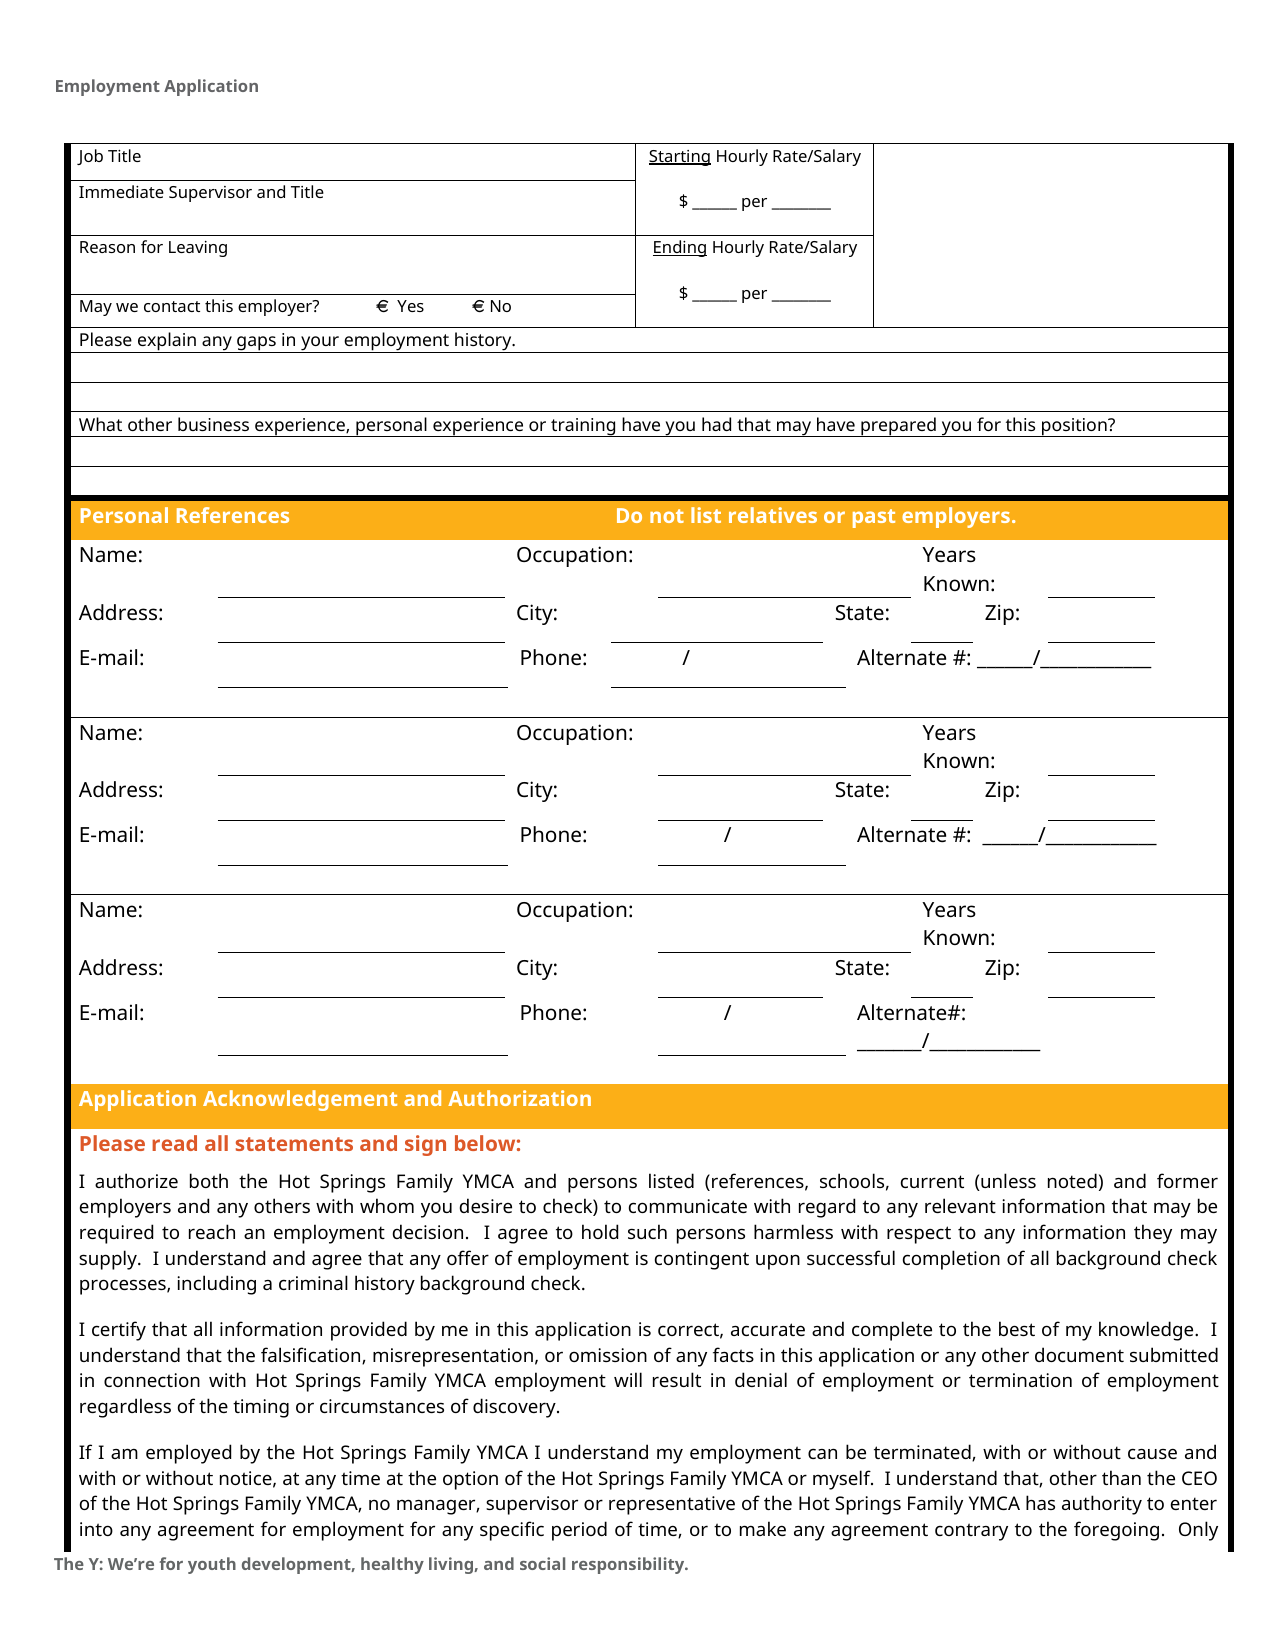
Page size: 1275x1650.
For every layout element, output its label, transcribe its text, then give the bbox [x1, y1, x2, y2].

table_cell [861, 437, 980, 466]
table_cell Occupation: [505, 718, 658, 774]
table_cell [658, 895, 911, 952]
table_cell [71, 865, 242, 894]
table_cell [1155, 895, 1228, 952]
table_cell [1155, 597, 1228, 642]
table_cell [218, 718, 504, 774]
table_cell Address: [71, 952, 217, 997]
table_cell Alternate #: ______/____________ [846, 642, 1228, 687]
table_cell [218, 820, 508, 864]
table_cell [242, 467, 636, 495]
table_cell [1155, 718, 1228, 774]
table_cell [71, 1055, 242, 1084]
table_cell City: [505, 775, 658, 819]
table_cell [1048, 953, 1155, 997]
table_cell City: [505, 597, 611, 642]
table_cell [242, 1055, 636, 1084]
table_cell [242, 865, 636, 894]
table_cell [218, 642, 508, 687]
table_cell [1048, 776, 1155, 819]
table_cell [911, 597, 973, 642]
table_cell Immediate Supervisor and Title [71, 181, 635, 235]
table_cell [861, 687, 980, 717]
table_cell E-mail: [71, 820, 217, 864]
table_cell [980, 353, 1228, 382]
table_cell [861, 353, 980, 382]
table_cell State: [823, 953, 911, 997]
table_cell Application Acknowledgement and Authorization [71, 1084, 1228, 1129]
table_cell [874, 144, 1228, 327]
table_cell I authorize both the Hot Springs Family YMCA and persons listed (references, schools, current (unless noted) and former employers and any others with whom you desire to check) to communicate with regard to any relevant information that may be required to reach an employment decision. I agree to hold such persons harmless with respect to any information they may supply. I understand and agree that any offer of employment is contingent upon successful completion of all background check processes, including a criminal history background check. I certify that all information provided by me in this application is correct, accurate and complete to the best of my knowledge. I understand that the falsification, misrepresentation, or omission of any facts in this application or any other document submitted in connection with Hot Springs Family YMCA employment will result in denial of employment or termination of employment regardless of the timing or circumstances of discovery. If I am employed by the Hot Springs Family YMCA I understand my employment can be terminated, with or without cause and with or without notice, at any time at the option of the Hot Springs Family YMCA or myself. I understand that, other than the CEO of the Hot Springs Family YMCA, no manager, supervisor or representative of the Hot Springs Family YMCA has authority to enter into any agreement for employment for any specific period of time, or to make any agreement contrary to the foregoing. Only [71, 1158, 1228, 1552]
table_cell [861, 1055, 980, 1084]
table_cell Zip: [973, 597, 1048, 642]
table_cell [1048, 598, 1155, 642]
table_cell Reason for Leaving [71, 236, 635, 294]
table_cell Starting Hourly Rate/Salary $ ______ per ________ [636, 144, 873, 235]
table_cell Personal References Do not list relatives or past employers. [71, 501, 1228, 540]
table_cell [911, 775, 973, 819]
table_cell State: [823, 776, 911, 819]
table_cell [1155, 952, 1228, 997]
table_cell [218, 598, 504, 642]
table_cell / [658, 820, 846, 864]
table_cell Address: [71, 775, 217, 819]
table_cell Occupation: [505, 540, 658, 597]
table_cell [242, 353, 636, 382]
table_cell [71, 383, 242, 411]
table_cell Please read all statements and sign below: [71, 1129, 1228, 1158]
table_cell Alternate#: _______/____________ [846, 997, 1228, 1055]
table_cell Years Known: [911, 895, 1048, 952]
table_cell [242, 383, 636, 411]
table_cell [980, 383, 1228, 411]
table_cell City: [505, 952, 658, 997]
table_cell Alternate #: ______/____________ [846, 820, 1228, 864]
table_cell [242, 687, 636, 717]
table_cell [980, 865, 1228, 894]
table_cell Job Title [71, 144, 635, 179]
table_cell [636, 687, 861, 717]
table_cell / [611, 642, 846, 687]
table_cell [1048, 718, 1155, 774]
table_cell [71, 353, 242, 382]
table_cell Address: [71, 597, 217, 642]
table_cell [980, 437, 1228, 466]
table_cell [218, 895, 504, 952]
table_cell Years Known: [911, 718, 1048, 774]
table_cell [218, 953, 504, 997]
table_cell State: [823, 598, 911, 642]
table_cell [611, 597, 823, 642]
table_cell Name: [71, 718, 217, 774]
table_cell Zip: [973, 775, 1048, 819]
table_cell Occupation: [505, 895, 658, 952]
table_cell [71, 437, 242, 466]
table_cell [242, 437, 636, 466]
table_cell [980, 467, 1228, 495]
table_cell Phone: [508, 997, 658, 1055]
table_cell [1155, 775, 1228, 819]
table_cell E-mail: [71, 997, 217, 1055]
table_cell / [658, 997, 846, 1055]
table_cell Ending Hourly Rate/Salary $ ______ per ________ [636, 236, 873, 327]
table_cell [218, 540, 504, 597]
table_cell E-mail: [71, 642, 217, 687]
table_cell Name: [71, 895, 217, 952]
table_cell [636, 383, 861, 411]
table_cell [636, 865, 861, 894]
table_cell [1155, 540, 1228, 597]
table_cell [658, 540, 911, 597]
table_cell [911, 952, 973, 997]
table_cell [218, 997, 508, 1055]
table_cell [636, 353, 861, 382]
table_cell [1048, 895, 1155, 952]
table_cell [980, 1055, 1228, 1084]
table_cell Years Known: [911, 540, 1048, 597]
table_cell [218, 776, 504, 819]
table_cell Phone: [508, 820, 658, 864]
table_cell Phone: [508, 642, 611, 687]
table_cell [636, 1055, 861, 1084]
table_cell [861, 467, 980, 495]
table_cell [658, 776, 823, 819]
table_cell [980, 687, 1228, 717]
table_cell [71, 467, 92, 495]
table_cell Name: [71, 540, 217, 597]
table_cell [636, 437, 861, 466]
table_cell [658, 718, 911, 774]
table_cell [861, 383, 980, 411]
table_cell May we contact this employer? € Yes € No [71, 295, 635, 327]
table_cell [71, 687, 242, 717]
table_cell [658, 953, 823, 997]
table_cell [861, 865, 980, 894]
table_cell [636, 467, 861, 495]
table_cell [92, 467, 242, 495]
table_cell [1048, 540, 1155, 597]
table_cell What other business experience, personal experience or training have you had that may have prepared you for this position? [71, 412, 1228, 436]
table_cell Zip: [973, 952, 1048, 997]
table_cell Please explain any gaps in your employment history. [71, 328, 1228, 352]
